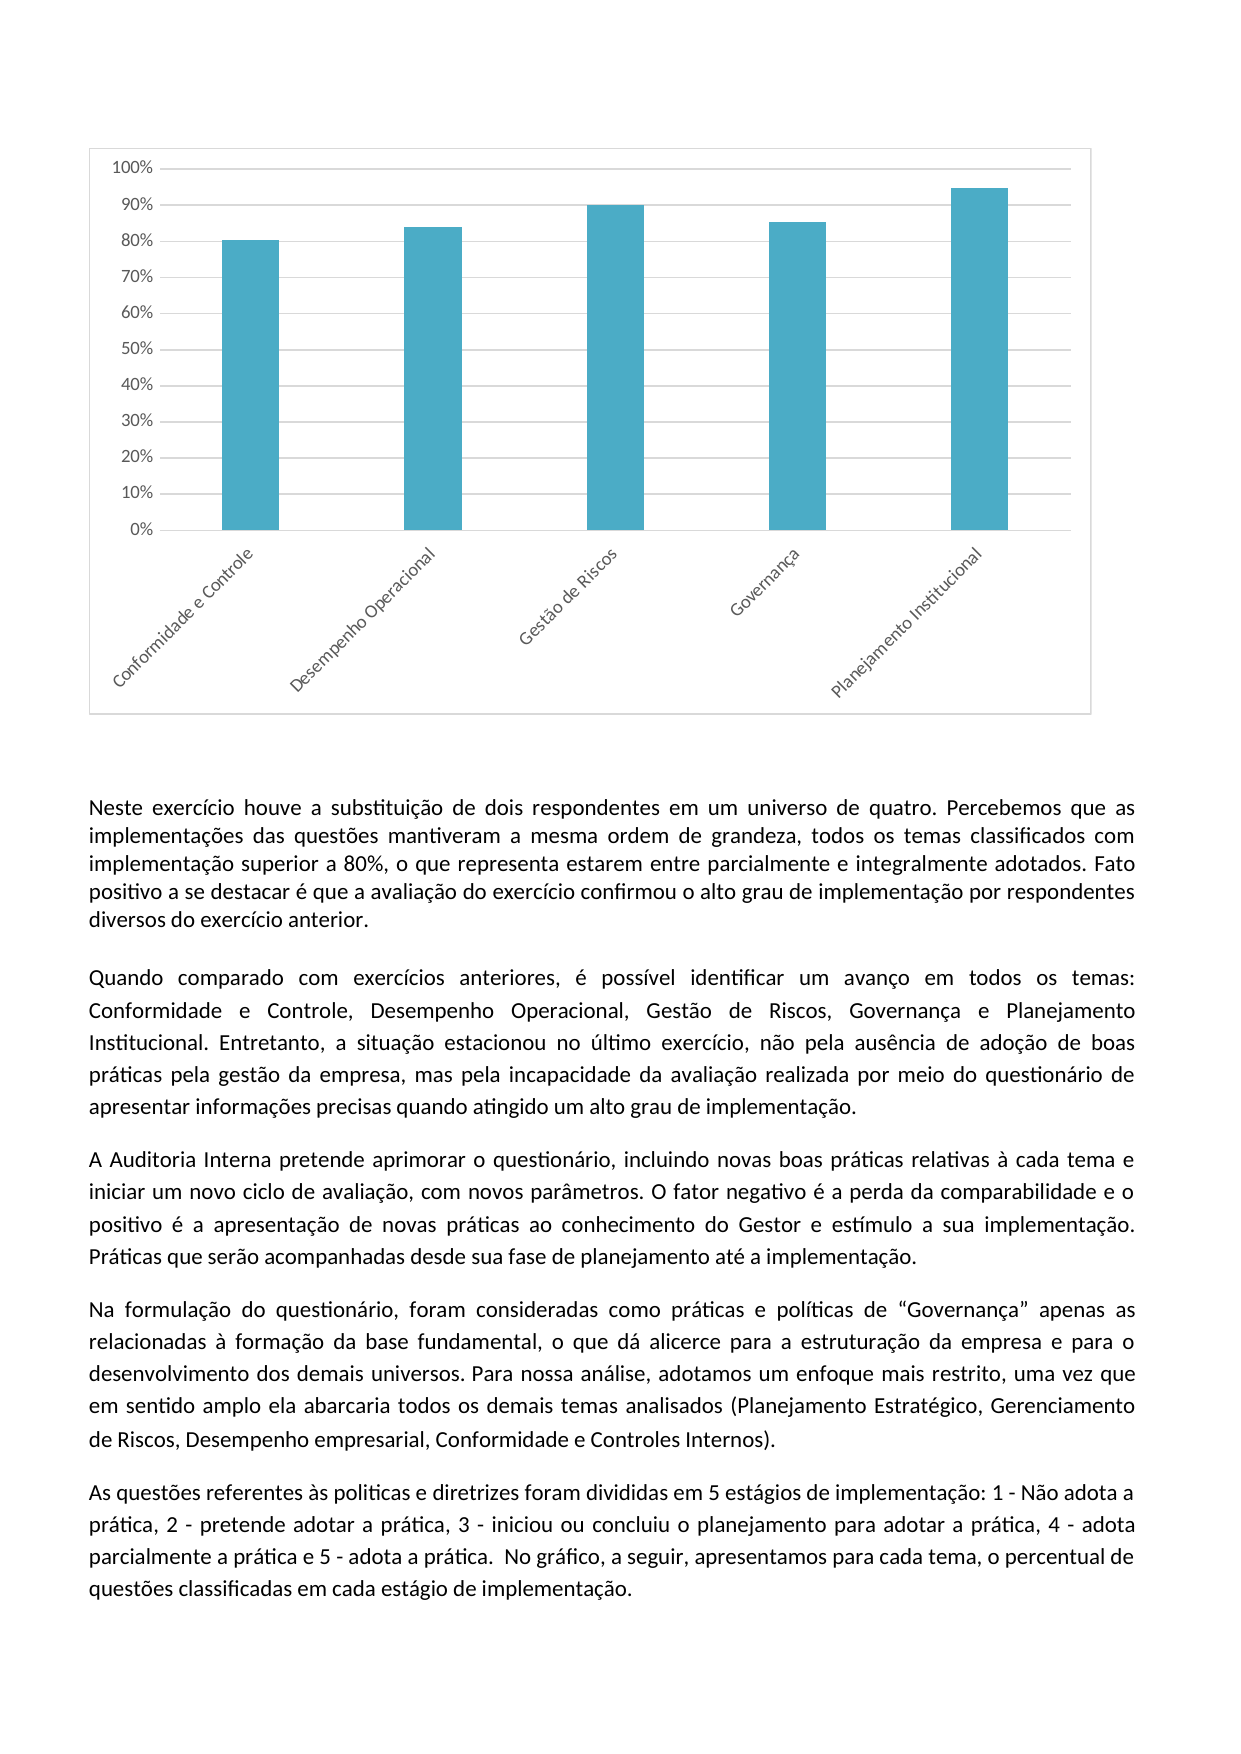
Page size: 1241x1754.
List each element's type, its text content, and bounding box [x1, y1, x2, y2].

text Na formulação do questionário, foram consideradas como práticas e políticas de “Governança” apenas as relacionadas à formação da base fundamental, o que dá alicerce para a estruturação da empresa e para o desenvolvimento dos demais universos. Para nossa análise, adotamos um enfoque mais restrito, uma vez que em sentido amplo ela abarcaria todos os demais temas analisados (Planejamento Estratégico, Gerenciamento de Riscos, Desempenho empresarial, Conformidade e Controles Internos). [89, 1295, 1137, 1453]
text Neste exercício houve a substituição de dois respondentes em um universo de quatro. Percebemos que as implementações das questões mantiveram a mesma ordem de grandeza, todos os temas classificados com implementação superior a 80%, o que representa estarem entre parcialmente e integralmente adotados. Fato positivo a se destacar é que a avaliação do exercício confirmou o alto grau de implementação por respondentes diversos do exercício anterior. [89, 793, 1137, 933]
text As questões referentes às politicas e diretrizes foram divididas em 5 estágios de implementação: 1 - Não adota a prática, 2 - pretende adotar a prática, 3 - iniciou ou concluiu o planejamento para adotar a prática, 4 - adota parcialmente a prática e 5 - adota a prática. No gráfico, a seguir, apresentamos para cada tema, o percentual de questões classificadas em cada estágio de implementação. [89, 1478, 1137, 1602]
text Quando comparado com exercícios anteriores, é possível identificar um avanço em todos os temas: Conformidade e Controle, Desempenho Operacional, Gestão de Riscos, Governança e Planejamento Institucional. Entretanto, a situação estacionou no último exercício, não pela ausência de adoção de boas práticas pela gestão da empresa, mas pela incapacidade da avaliação realizada por meio do questionário de apresentar informações precisas quando atingido um alto grau de implementação. [89, 963, 1137, 1120]
text A Auditoria Interna pretende aprimorar o questionário, incluindo novas boas práticas relativas à cada tema e iniciar um novo ciclo de avaliação, com novos parâmetros. O fator negativo é a perda da comparabilidade e o positivo é a apresentação de novas práticas ao conhecimento do Gestor e estímulo a sua implementação. Práticas que serão acompanhadas desde sua fase de planejamento até a implementação. [89, 1145, 1137, 1270]
